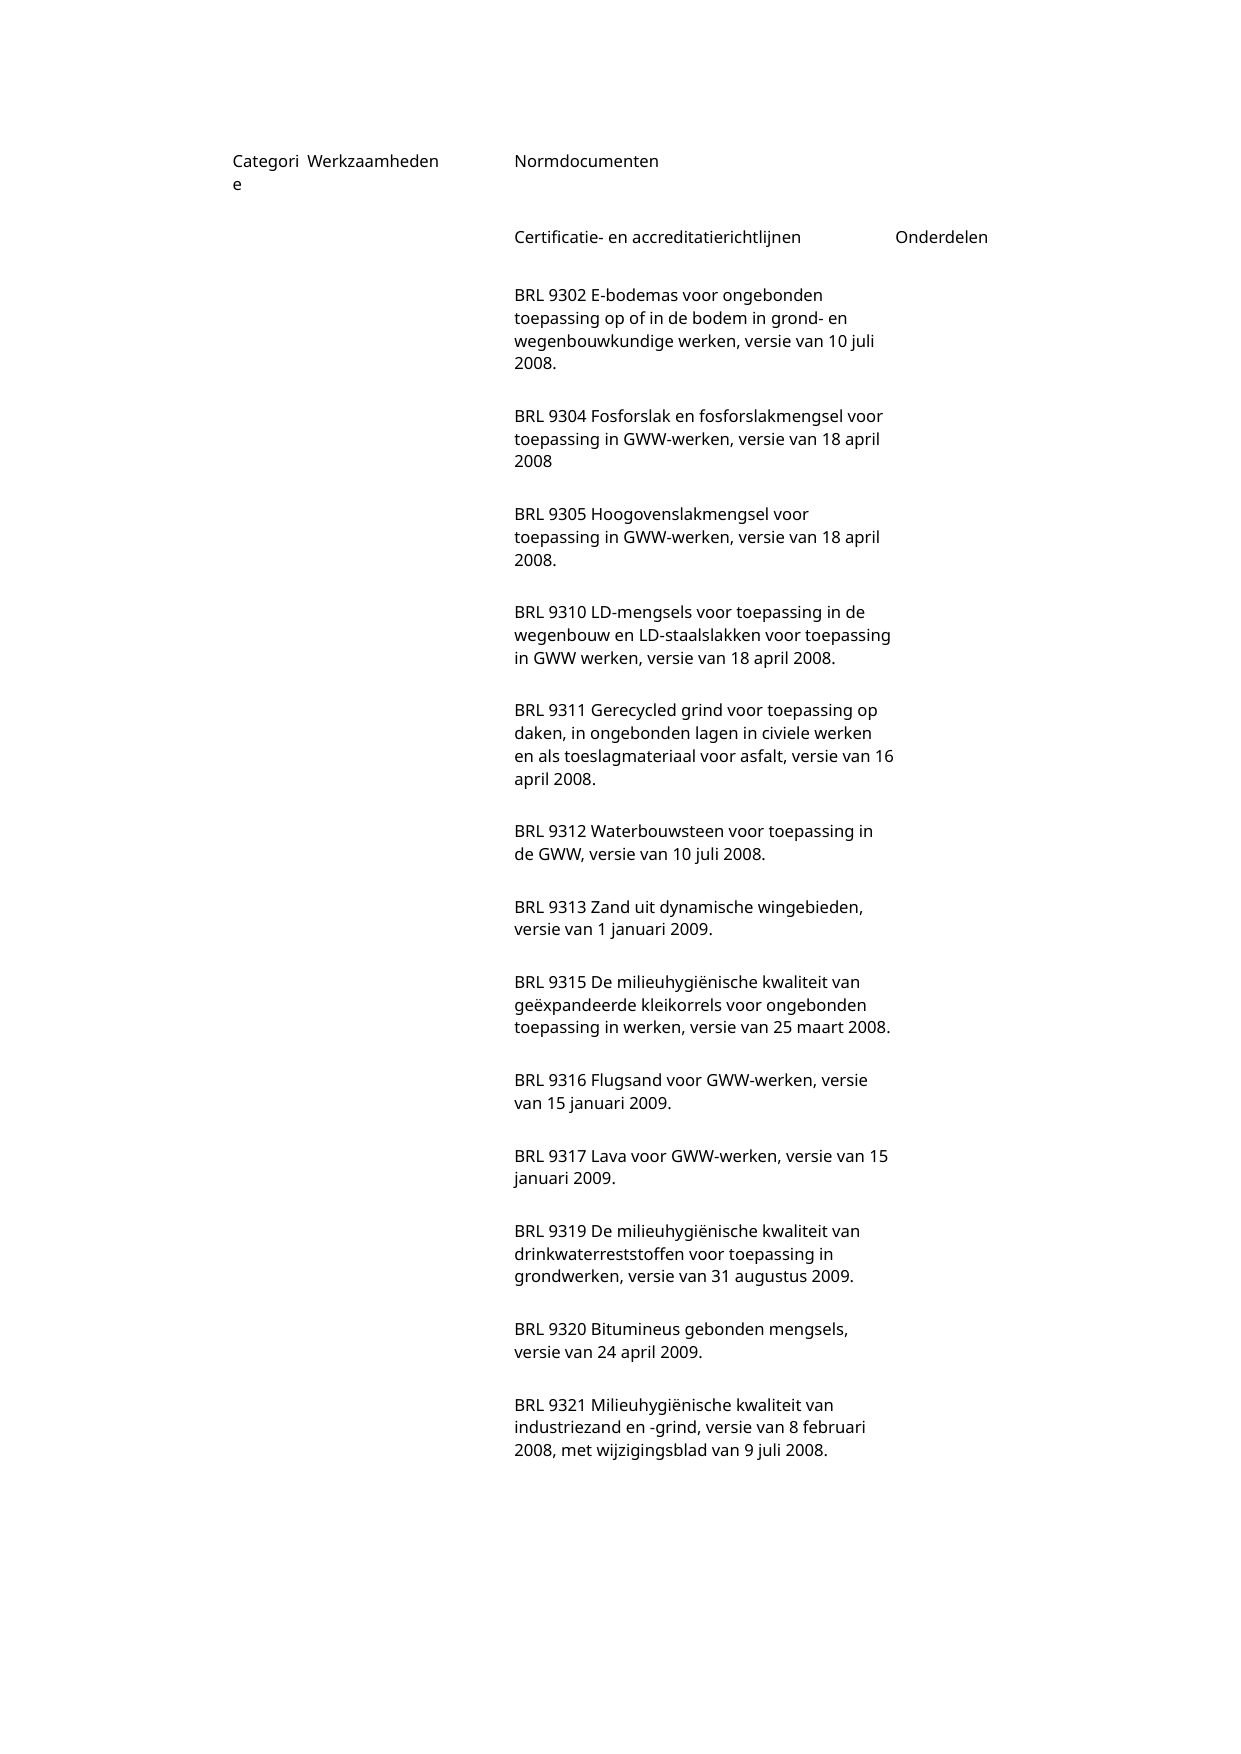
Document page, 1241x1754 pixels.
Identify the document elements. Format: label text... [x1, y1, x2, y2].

table_cell [895, 1144, 1053, 1220]
table_cell [895, 1220, 1053, 1318]
table_cell BRL 9312 Waterbouwsteen voor toepassing in de GWW, versie van 10 juli 2008. [514, 820, 895, 895]
table_cell [233, 1069, 307, 1144]
table_cell [233, 284, 307, 405]
table_cell [307, 405, 514, 503]
table_cell BRL 9310 LD-mengsels voor toepassing in de wegenbouw en LD-staalslakken voor toepassing in GWW werken, versie van 18 april 2008. [514, 601, 895, 699]
table_cell [233, 1318, 307, 1393]
table_cell BRL 9316 Flugsand voor GWW-werken, versie van 15 januari 2009. [514, 1069, 895, 1144]
table_cell [307, 1069, 514, 1144]
table_cell [895, 601, 1053, 699]
table_cell Certificatie- en accreditatierichtlijnen [514, 225, 895, 284]
table_cell [895, 503, 1053, 601]
table_cell [233, 601, 307, 699]
table_cell BRL 9319 De milieuhygiënische kwaliteit van drinkwaterreststoffen voor toepassing in grondwerken, versie van 31 augustus 2009. [514, 1220, 895, 1318]
table_cell [233, 405, 307, 503]
table_cell [233, 971, 307, 1069]
table_cell [895, 284, 1053, 405]
table_cell [307, 601, 514, 699]
table_cell BRL 9315 De milieuhygiënische kwaliteit van geëxpandeerde kleikorrels voor ongebonden toepassing in werken, versie van 25 maart 2008. [514, 971, 895, 1069]
table_cell [895, 1393, 1053, 1491]
table_header Werkzaamheden [307, 150, 514, 225]
table_cell [307, 971, 514, 1069]
table_cell [233, 699, 307, 820]
table_cell BRL 9311 Gerecycled grind voor toepassing op daken, in ongebonden lagen in civiele werken en als toeslagmateriaal voor asfalt, versie van 16 april 2008. [514, 699, 895, 820]
table_cell BRL 9313 Zand uit dynamische wingebieden, versie van 1 januari 2009. [514, 895, 895, 971]
table_header Normdocumenten [514, 150, 1053, 225]
table_cell [307, 225, 514, 284]
table_cell [307, 1393, 514, 1491]
table_cell [895, 1069, 1053, 1144]
table_header Categorie [233, 150, 307, 225]
table_cell [233, 1220, 307, 1318]
table_cell [233, 895, 307, 971]
table_cell BRL 9302 E-bodemas voor ongebonden toepassing op of in de bodem in grond- en wegenbouwkundige werken, versie van 10 juli 2008. [514, 284, 895, 405]
table_cell BRL 9317 Lava voor GWW-werken, versie van 15 januari 2009. [514, 1144, 895, 1220]
table_cell [307, 1318, 514, 1393]
table_cell [307, 820, 514, 895]
table_cell [895, 699, 1053, 820]
table_cell [233, 820, 307, 895]
table_cell [307, 1144, 514, 1220]
table_cell BRL 9320 Bitumineus gebonden mengsels, versie van 24 april 2009. [514, 1318, 895, 1393]
table_cell [895, 895, 1053, 971]
table_cell [233, 1393, 307, 1491]
table_cell [895, 820, 1053, 895]
table_cell [307, 699, 514, 820]
table_cell BRL 9321 Milieuhygiënische kwaliteit van industriezand en -grind, versie van 8 februari 2008, met wijzigingsblad van 9 juli 2008. [514, 1393, 895, 1491]
table_cell Onderdelen [895, 225, 1053, 284]
table_cell [307, 1220, 514, 1318]
table_cell [307, 503, 514, 601]
table_cell [307, 895, 514, 971]
table_cell [233, 1144, 307, 1220]
table_cell [895, 405, 1053, 503]
table_cell [895, 1318, 1053, 1393]
table_cell [307, 284, 514, 405]
table_cell BRL 9304 Fosforslak en fosforslakmengsel voor toepassing in GWW-werken, versie van 18 april 2008 [514, 405, 895, 503]
table_cell [895, 971, 1053, 1069]
table_cell [233, 225, 307, 284]
table_cell BRL 9305 Hoogovenslakmengsel voor toepassing in GWW-werken, versie van 18 april 2008. [514, 503, 895, 601]
table_cell [233, 503, 307, 601]
